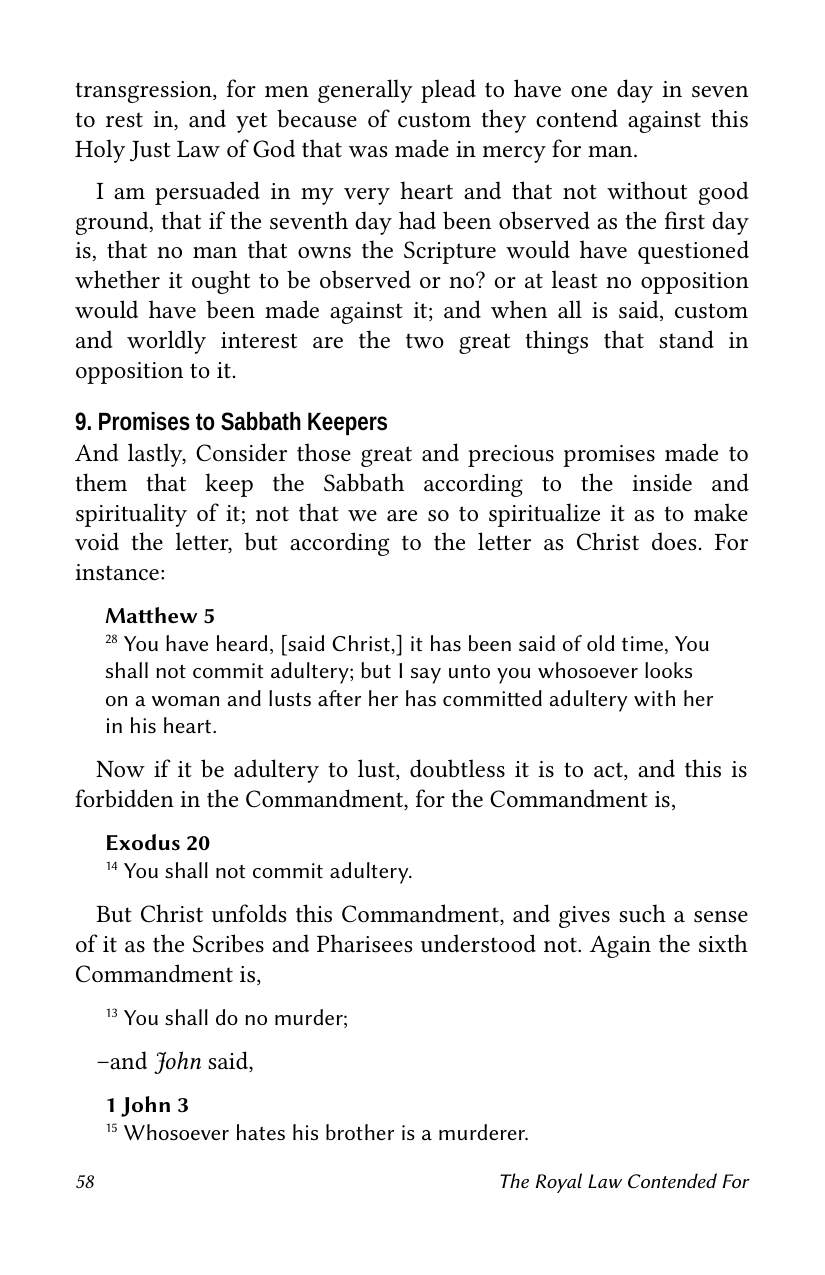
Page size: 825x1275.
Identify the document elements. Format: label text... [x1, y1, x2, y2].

text 15 Whosoever hates his brother is a murderer. [105, 1120, 720, 1146]
text Exodus 20 [105, 830, 750, 856]
text But Christ unfolds this Commandment, and gives such a sense of it as the Scribes and Pharisees understood not. Again the sixth Commandment is, [75, 900, 750, 988]
subtitle 9. Promises to Sabbath Keepers [75, 407, 750, 436]
text 14 You shall not commit adultery. [105, 858, 720, 884]
text 13 You shall do no murder; [105, 1005, 720, 1031]
text –and John said, [75, 1047, 750, 1076]
text I am persuaded in my very heart and that not without good ground, that if the seventh day had been observed as the first day is, that no man that owns the Scripture would have questioned whether it ought to be observed or no? or at least no opposition would have been made against it; and when all is said, custom and worldly interest are the two great things that stand in opposition to it. [75, 177, 750, 385]
text Matthew 5 [105, 603, 750, 629]
text Now if it be adultery to lust, doubtless it is to act, and this is forbidden in the Commandment, for the Commandment is, [75, 755, 750, 814]
text 28 You have heard, [said Christ,] it has been said of old time, You shall not commit adultery; but I say unto you whosoever looks on a woman and lusts after her has committed adultery with her in his heart. [105, 631, 720, 739]
text transgression, for men generally plead to have one day in seven to rest in, and yet because of custom they contend against this Holy Just Law of God that was made in mercy for man. [75, 75, 750, 163]
text 1 John 3 [105, 1092, 750, 1118]
text And lastly, Consider those great and precious promises made to them that keep the Sabbath according to the inside and spirituality of it; not that we are so to spiritualize it as to make void the letter, but according to the letter as Christ does. For instance: [75, 439, 750, 587]
